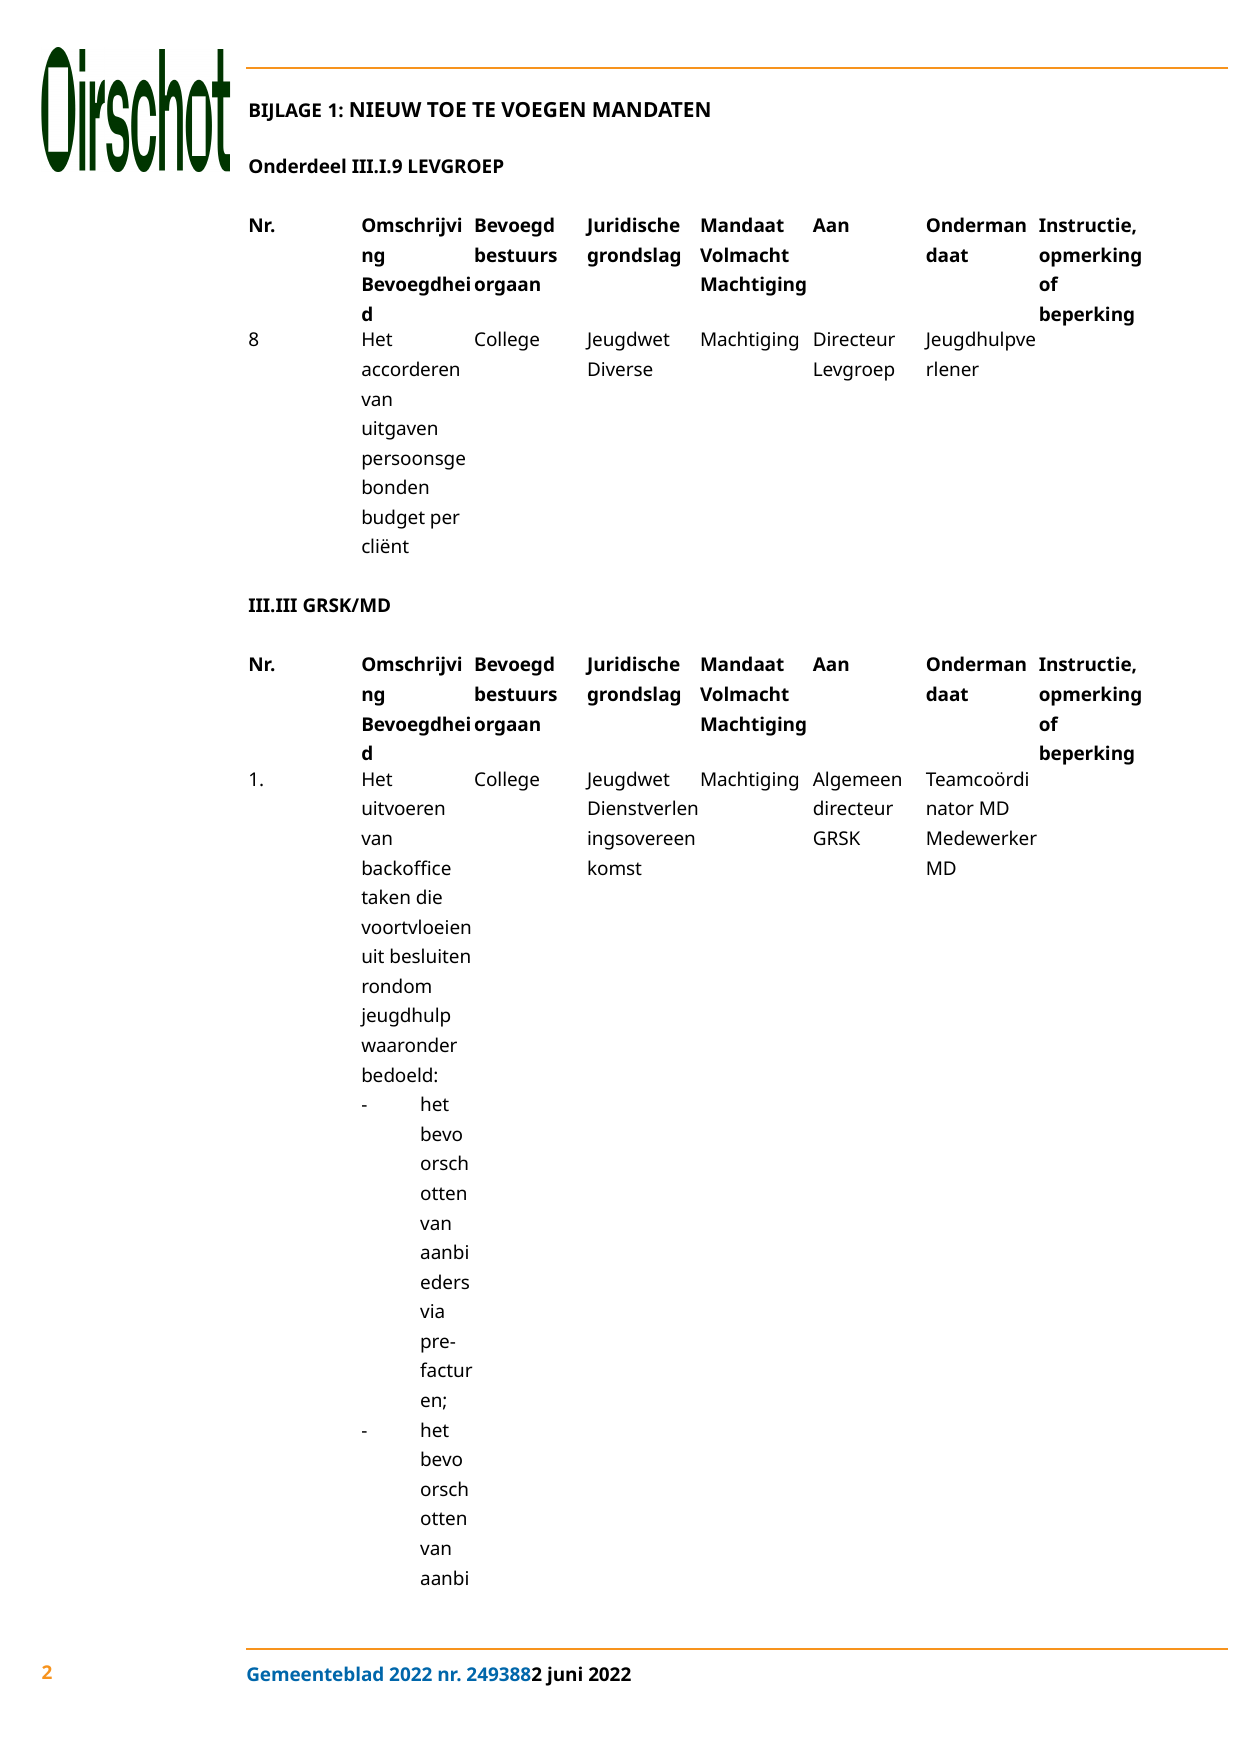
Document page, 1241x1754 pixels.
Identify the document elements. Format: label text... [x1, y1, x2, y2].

picture [41, 47, 231, 172]
table_cell Het accorderen van uitgaven persoonsgebonden budget per cliënt [361, 327, 474, 559]
table_cell [248, 766, 361, 1591]
table_cell Jeugdwet Dienstverleningsovereenkomst [587, 766, 700, 1591]
table_cell Teamcoördinator MD Medewerker MD [926, 766, 1038, 1591]
table_cell 8 [248, 327, 361, 559]
table_cell Directeur Levgroep [813, 327, 926, 559]
text BIJLAGE 1: NIEUW TOE TE VOEGEN MANDATEN [248, 95, 1152, 123]
table_cell Machtiging [700, 766, 813, 1591]
table_header Juridische grondslag [587, 212, 700, 327]
table_header Bevoegd bestuurs orgaan [474, 652, 587, 766]
table_header Instructie, opmerking of beperking [1039, 212, 1152, 327]
table_cell Algemeen directeur GRSK [813, 766, 926, 1591]
table_header Aan [813, 212, 926, 327]
table_header Aan [813, 652, 926, 766]
table_cell Het uitvoeren van backoffice taken die voortvloeien uit besluiten rondom jeugdhulp waaronder bedoeld: het bevoorschotten van aanbieders via pre-facturen; het bevoorschotten van aanbi [361, 766, 474, 1591]
table_header Juridische grondslag [587, 652, 700, 766]
table_header Mandaat Volmacht Machtiging [700, 212, 813, 327]
table_header Omschrijving Bevoegdheid [361, 652, 474, 766]
table_header Omschrijving Bevoegdheid [361, 212, 474, 327]
table_cell College [474, 766, 587, 1591]
table_cell [1039, 766, 1152, 1591]
table_cell College [474, 327, 587, 559]
text III.III GRSK/MD [248, 592, 1152, 618]
table_header Instructie, opmerking of beperking [1039, 652, 1152, 766]
table_cell Jeugdwet Diverse [587, 327, 700, 559]
table_header Bevoegd bestuurs orgaan [474, 212, 587, 327]
table_cell Machtiging [700, 327, 813, 559]
text Onderdeel III.I.9 LEVGROEP [248, 153, 1152, 179]
table_cell Jeugdhulpverlener [926, 327, 1038, 559]
table_header Nr. [248, 212, 361, 327]
table_header Ondermandaat [926, 652, 1038, 766]
table_header Ondermandaat [926, 212, 1038, 327]
table_header Nr. [248, 652, 361, 766]
table_header Mandaat Volmacht Machtiging [700, 652, 813, 766]
table_cell [1039, 327, 1152, 559]
